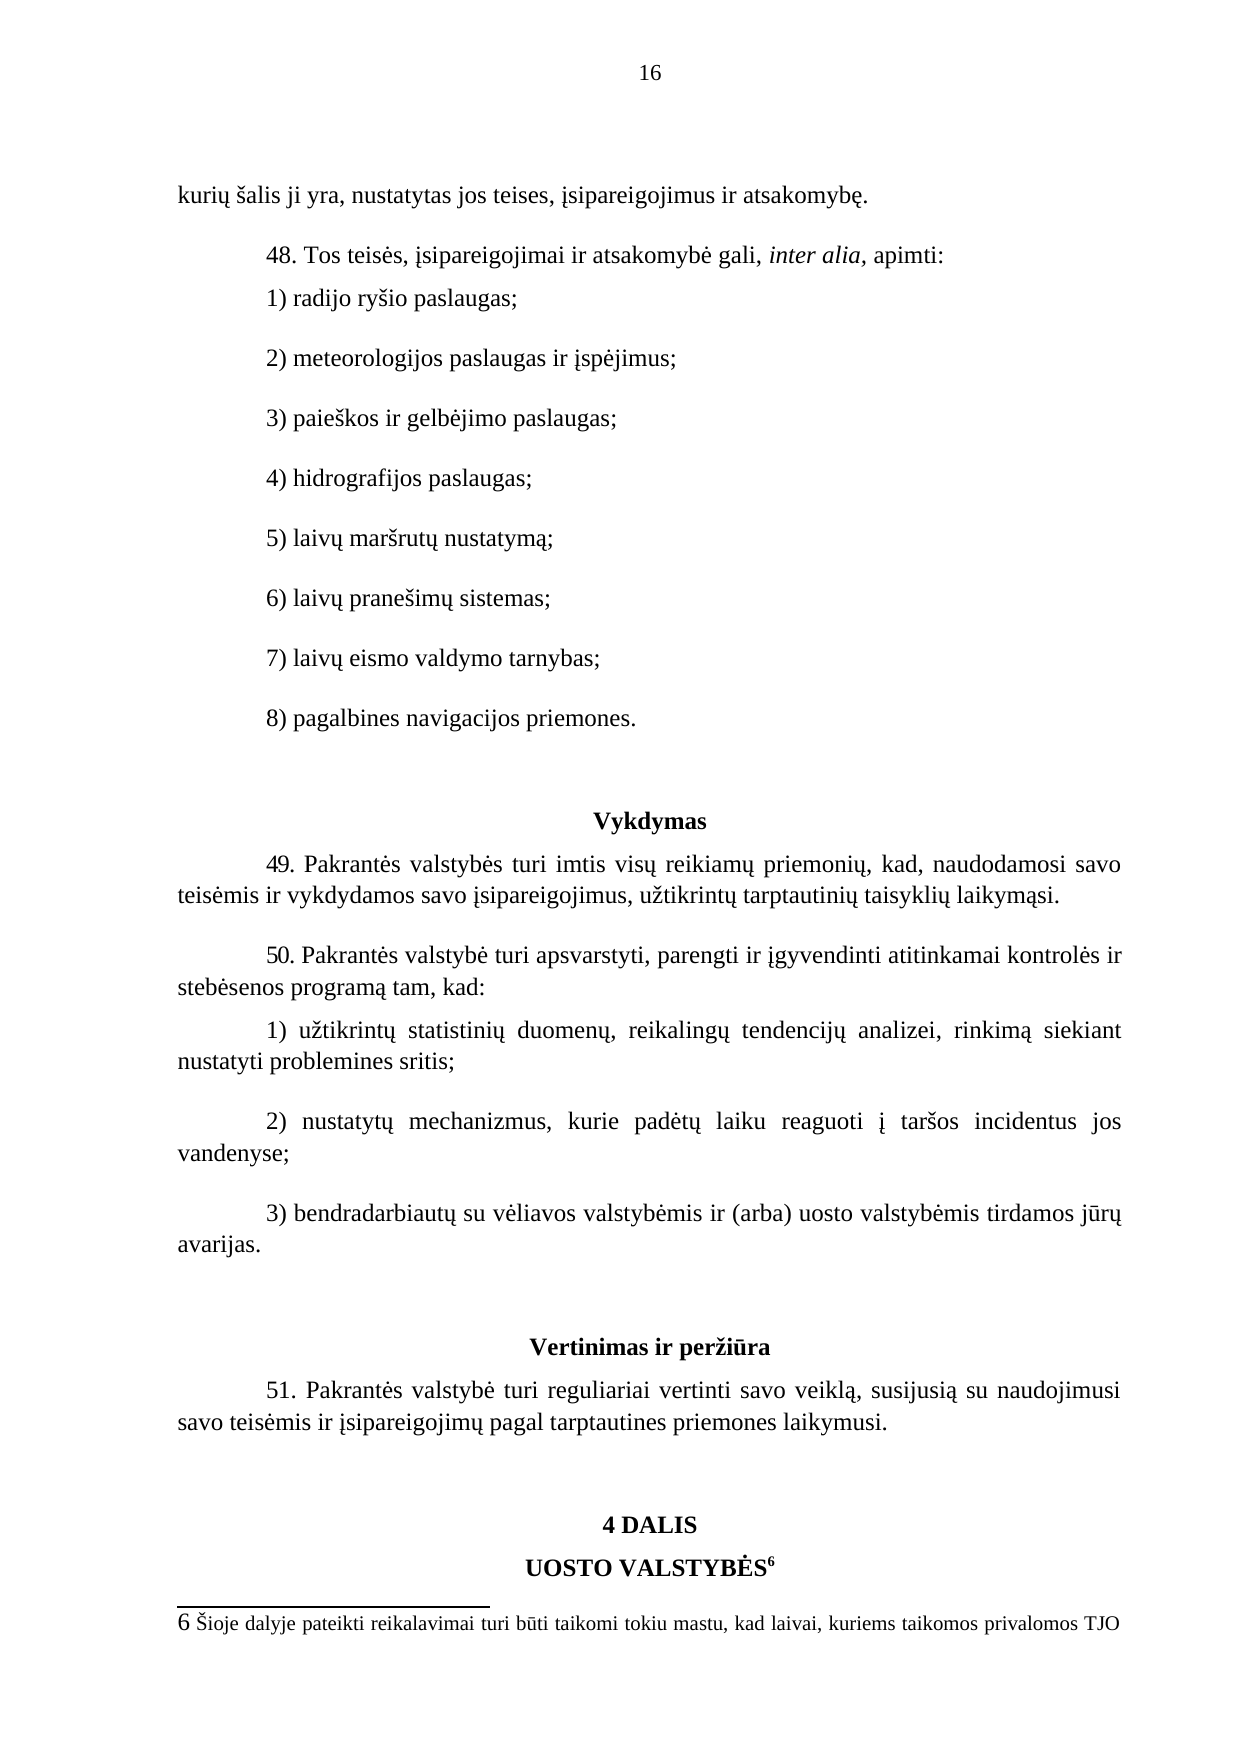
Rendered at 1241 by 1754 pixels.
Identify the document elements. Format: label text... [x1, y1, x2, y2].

text 1) radijo ryšio paslaugas; [177, 280, 1122, 312]
text 7) laivų eismo valdymo tarnybas; [177, 640, 1122, 672]
text 48. Tos teisės, įsipareigojimai ir atsakomybė gali, inter alia, apimti: [177, 237, 1122, 268]
text Šioje dalyje pateikti reikalavimai turi būti taikomi tokiu mastu, kad laivai, kuriems taikomos privalomos TJO [177, 1607, 1122, 1635]
text 5) laivų maršrutų nustatymą; [177, 520, 1122, 552]
text 1) užtikrintų statistinių duomenų, reikalingų tendencijų analizei, rinkimą siekiant nustatyti problemines sritis; [177, 1013, 1122, 1075]
text 4) hidrografijos paslaugas; [177, 460, 1122, 492]
text kurių šalis ji yra, nustatytas jos teises, įsipareigojimus ir atsakomybę. [177, 177, 1122, 208]
text 8) pagalbines navigacijos priemones. [177, 700, 1122, 732]
text 51. Pakrantės valstybė turi reguliariai vertinti savo veiklą, susijusią su naudojimusi savo teisėmis ir įsipareigojimų pagal tarptautines priemones laikymusi. [177, 1373, 1121, 1435]
text 50. Pakrantės valstybė turi apsvarstyti, parengti ir įgyvendinti atitinkamai kontrolės ir stebėsenos programą tam, kad: [177, 938, 1122, 1001]
text 2) meteorologijos paslaugas ir įspėjimus; [177, 340, 1122, 372]
text UOSTO VALSTYBĖS [177, 1551, 1122, 1582]
text 3) paieškos ir gelbėjimo paslaugas; [177, 400, 1122, 432]
text 2) nustatytų mechanizmus, kurie padėtų laiku reaguoti į taršos incidentus jos vandenyse; [177, 1104, 1122, 1166]
text 49. Pakrantės valstybės turi imtis visų reikiamų priemonių, kad, naudodamosi savo teisėmis ir vykdydamos savo įsipareigojimus, užtikrintų tarptautinių taisyklių laikymąsi. [177, 847, 1122, 909]
text 4 DALIS [177, 1507, 1122, 1538]
text Vertinimas ir peržiūra [177, 1329, 1122, 1361]
text 6) laivų pranešimų sistemas; [177, 580, 1122, 612]
text 3) bendradarbiautų su vėliavos valstybėmis ir (arba) uosto valstybėmis tirdamos jūrų avarijas. [177, 1195, 1122, 1258]
text Vykdymas [177, 804, 1122, 835]
